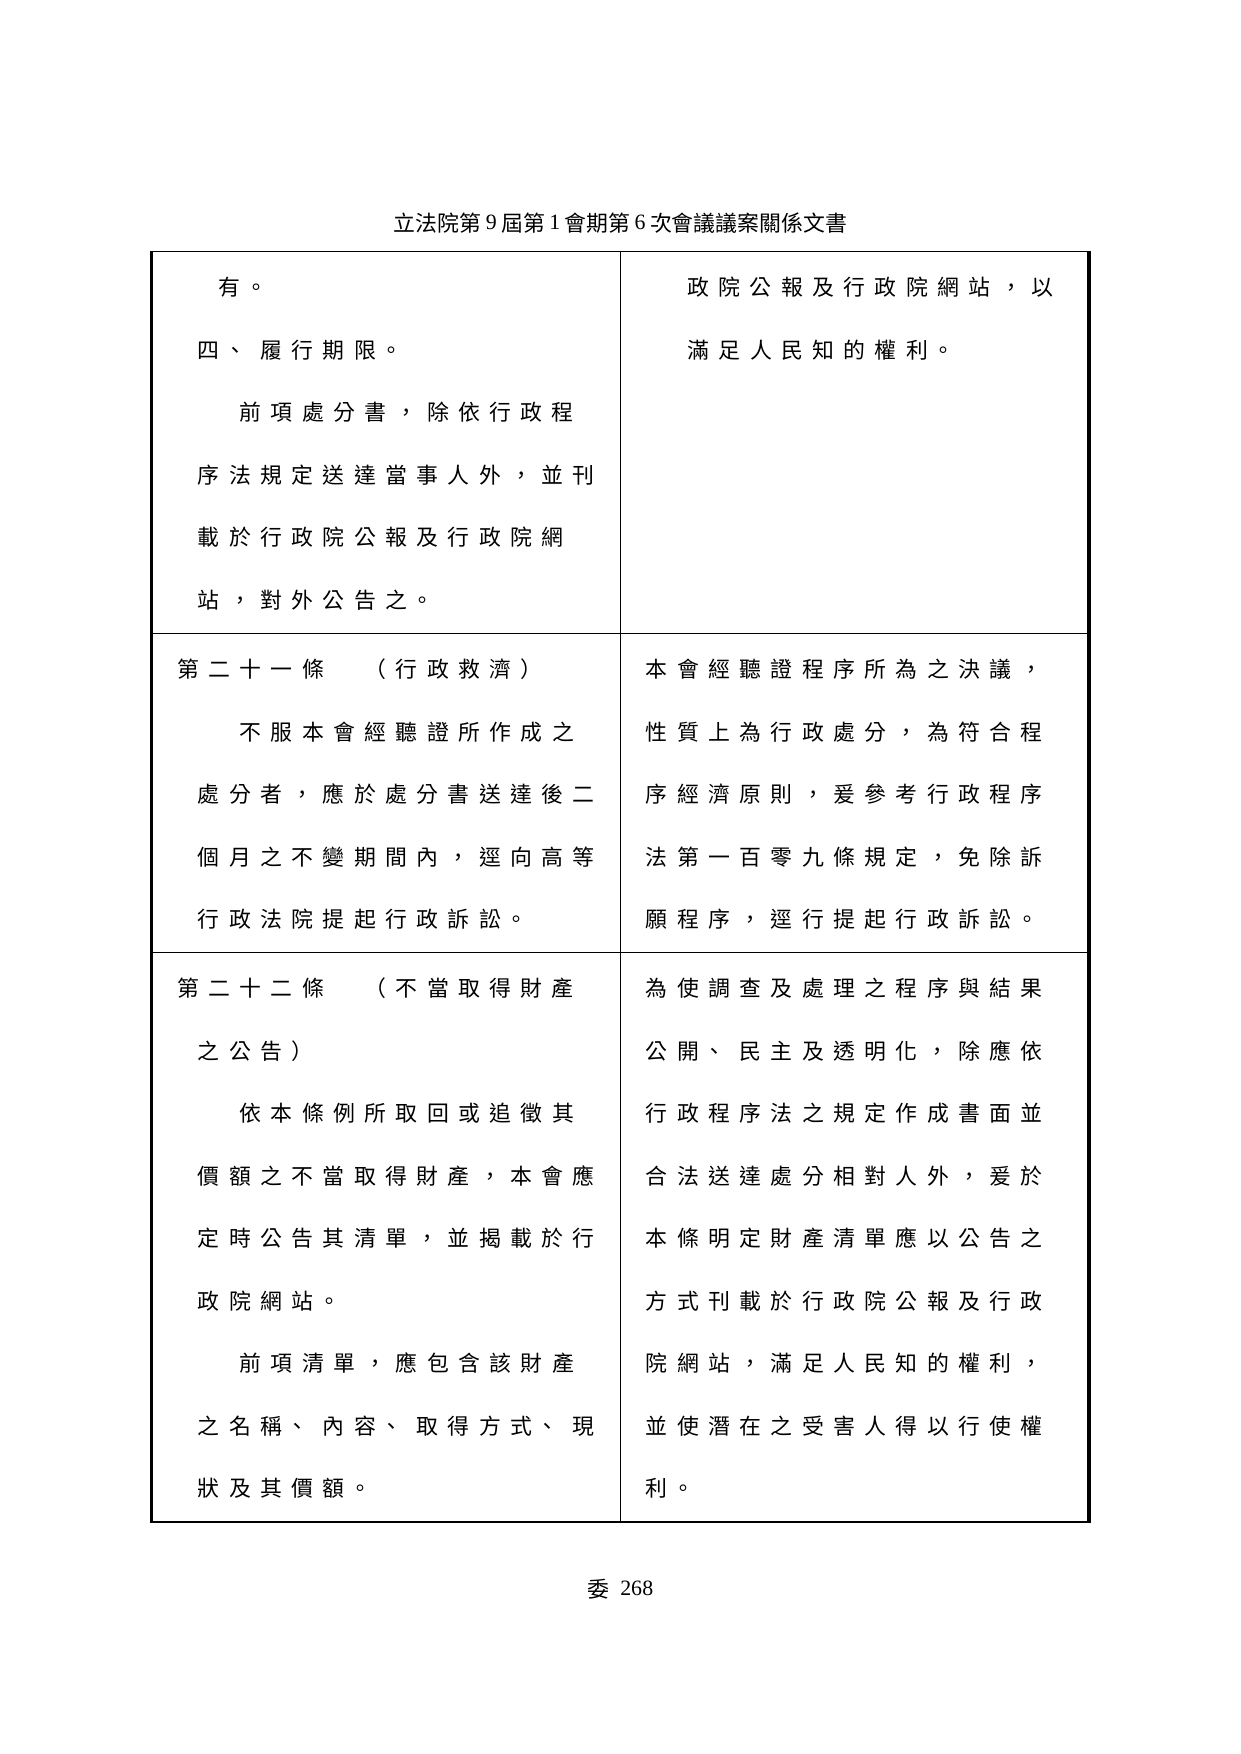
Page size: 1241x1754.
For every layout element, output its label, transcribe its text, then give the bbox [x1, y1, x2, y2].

table_cell 第二十一條 （行政救濟） 不服本會經聽證所作成之處分者，應於處分書送達後二個月之不變期間內，逕向高等行政法院提起行政訴訟。 [153, 634, 620, 952]
table_cell 為使調查及處理之程序與結果公開、民主及透明化，除應依行政程序法之規定作成書面並合法送達處分相對人外，爰於本條明定財產清單應以公告之方式刊載於行政院公報及行政院網站，滿足人民知的權利，並使潛在之受害人得以行使權利。 [621, 953, 1087, 1521]
table_cell 第二十條 （處分書之記載） 本會依第十八條規定為命令返還或追徵價額之處分，以書面為之，除行政程序法第九十六條第一項所定事項外，另應記載下列事項： 一、不當取得財產之名稱及其現狀。 二、應返還財產之內容或應追徵之價額。 三、返還之財產或追徵之價額收歸國有或地方自治團體所有。 四、履行期限。 前項處分書，除依行政程序法規定送達當事人外，並刊載於行政院公報及行政院網站，對外公告之。 [153, 252, 620, 633]
table_cell 第二十二條 （不當取得財產之公告） 依本條例所取回或追徵其價額之不當取得財產，本會應定時公告其清單，並揭載於行政院網站。 前項清單，應包含該財產之名稱、內容、取得方式、現狀及其價額。 [153, 953, 620, 1521]
table_cell 政院公報及行政院網站，以滿足人民知的權利。 [621, 252, 1087, 633]
table_cell 本會經聽證程序所為之決議，性質上為行政處分，為符合程序經濟原則，爰參考行政程序法第一百零九條規定，免除訴願程序，逕行提起行政訴訟。 [621, 634, 1087, 952]
